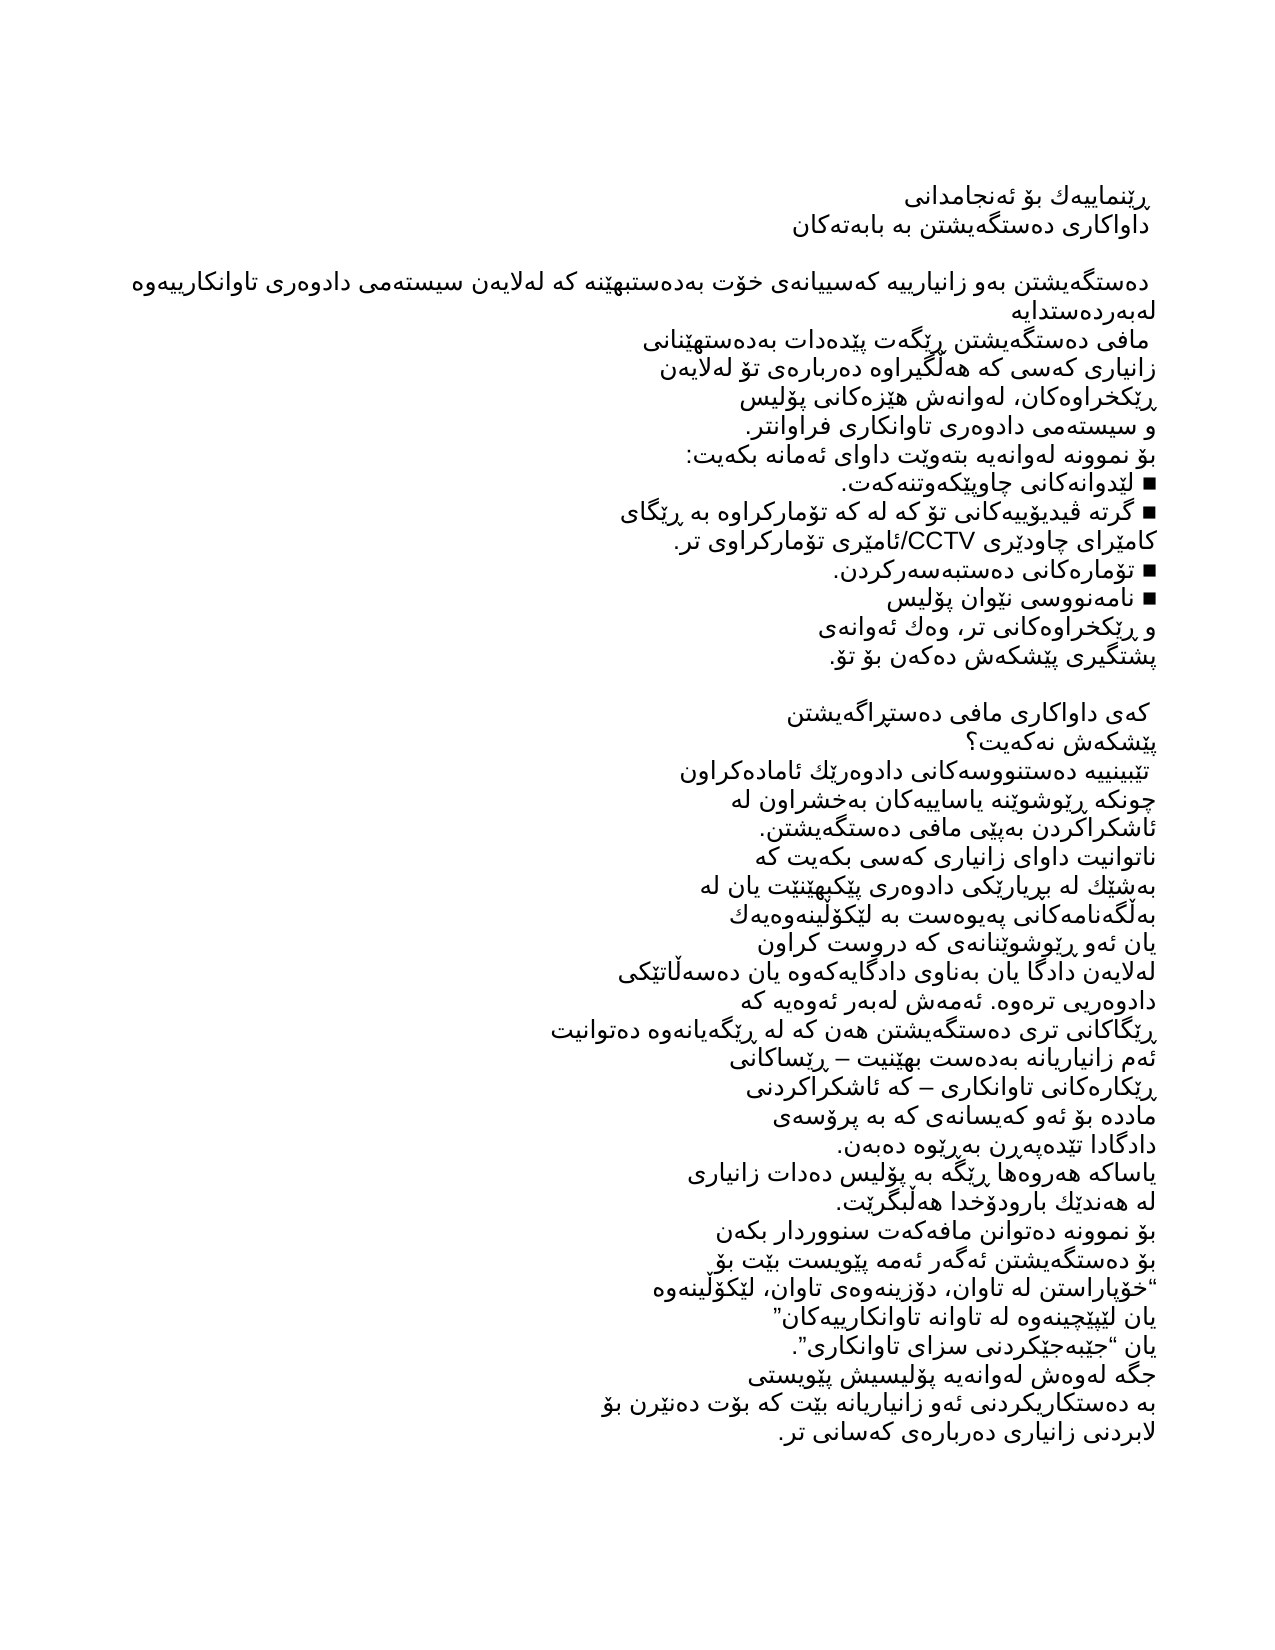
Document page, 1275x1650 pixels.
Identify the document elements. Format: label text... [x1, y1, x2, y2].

text یان ئەو ڕێوشوێنانەی کە دروست کراون [118, 928, 1157, 957]
text ■ لێدوانەکانی چاوپێکەوتنەکەت. [118, 468, 1157, 497]
text پشتگیری پێشکەش دەکەن بۆ تۆ. [118, 641, 1157, 670]
text لەلایەن دادگا یان بەناوی دادگایەکەوە یان دەسەڵاتێکی [118, 957, 1157, 986]
text بەشێك لە بڕیارێکی دادوەری پێکبهێنێت یان لە [118, 871, 1157, 900]
text ■ گرتە ڤیدیۆییەکانی تۆ کە لە کە تۆمارکراوە بە ڕێگای [118, 497, 1157, 526]
text بۆ دەستگەیشتن ئەگەر ئەمە پێویست بێت بۆ [118, 1245, 1157, 1273]
text یان لێپێچینەوە لە تاوانە تاوانکارییەکان” [118, 1302, 1157, 1331]
text بۆ نموونە لەوانەیە بتەوێت داوای ئەمانە بکەیت: [118, 440, 1157, 468]
text ئاشکراکردن بەپێی مافی دەستگەیشتن. [118, 813, 1157, 842]
text لابردنی زانیاری دەربارەی کەسانی تر. [118, 1417, 1157, 1446]
text ڕێکخراوەکان، لەوانەش هێزەکانی پۆلیس [118, 382, 1157, 411]
text بە دەستکاریکردنی ئەو زانیاریانە بێت کە بۆت دەنێرن بۆ [118, 1388, 1157, 1417]
text ڕێنماییەك بۆ ئەنجامدانی [118, 181, 1157, 210]
text مافی دەستگەیشتن ڕێگەت پێدەدات بەدەستهێنانی [118, 325, 1157, 353]
text ناتوانیت داوای زانیاری کەسی بکەیت کە [118, 842, 1157, 871]
text چونکە ڕێوشوێنە یاساییەکان بەخشراون لە [118, 785, 1157, 813]
text دادگادا تێدەپەڕن بەڕێوە دەبەن. [118, 1130, 1157, 1158]
text “خۆپاراستن لە تاوان، دۆزینەوەی تاوان، لێکۆڵینەوە [118, 1273, 1157, 1302]
text ماددە بۆ ئەو کەیسانەی کە بە پرۆسەی [118, 1101, 1157, 1130]
text کامێرای چاودێری CCTV/ئامێری تۆمارکراوی تر. [118, 526, 1157, 555]
text پێشکەش نەکەیت؟ [118, 727, 1157, 756]
text جگە لەوەش لەوانەیە پۆلیسیش پێویستی [118, 1360, 1157, 1388]
text دەستگەیشتن بەو زانیارییە کەسییانەی خۆت بەدەستبهێنە کە لەلایەن سیستەمی دادوەری تاوانکارییەوە لەبەردەستدایە [118, 267, 1157, 325]
text ڕێگاکانی تری دەستگەیشتن هەن کە لە ڕێگەیانەوە دەتوانیت [118, 1015, 1157, 1043]
text و ڕێکخراوەکانی تر، وەك ئەوانەی [118, 612, 1157, 641]
text کەی داواکاری مافی دەستڕاگەیشتن [118, 698, 1157, 727]
text یان “جێبەجێکردنی سزای تاوانکاری”. [118, 1331, 1157, 1360]
text داواکاری دەستگەیشتن بە بابەتەکان [118, 210, 1157, 238]
text ئەم زانیاریانە بەدەست بهێنیت – ڕێساکانی [118, 1043, 1157, 1072]
text و سیستەمی دادوەری تاوانکاری فراوانتر. [118, 411, 1157, 440]
text بەڵگەنامەکانی پەیوەست بە لێکۆڵینەوەیەك [118, 900, 1157, 928]
text تێبینییە دەستنووسەکانی دادوەرێك ئامادەکراون [118, 756, 1157, 785]
text ڕێکارەکانی تاوانکاری – کە ئاشکراکردنی [118, 1072, 1157, 1101]
text دادوەریی ترەوە. ئەمەش لەبەر ئەوەیە کە [118, 986, 1157, 1015]
text یاساکە هەروەها ڕێگە بە پۆلیس دەدات زانیاری [118, 1158, 1157, 1187]
text زانیاری کەسی کە هەڵگیراوە دەربارەی تۆ لەلایەن [118, 353, 1157, 382]
text ■ تۆمارەکانی دەستبەسەرکردن. [118, 555, 1157, 583]
text لە هەندێك بارودۆخدا هەڵبگرێت. [118, 1187, 1157, 1216]
text ■ نامەنووسی نێوان پۆلیس [118, 583, 1157, 612]
text بۆ نموونە دەتوانن مافەکەت سنووردار بکەن [118, 1216, 1157, 1245]
